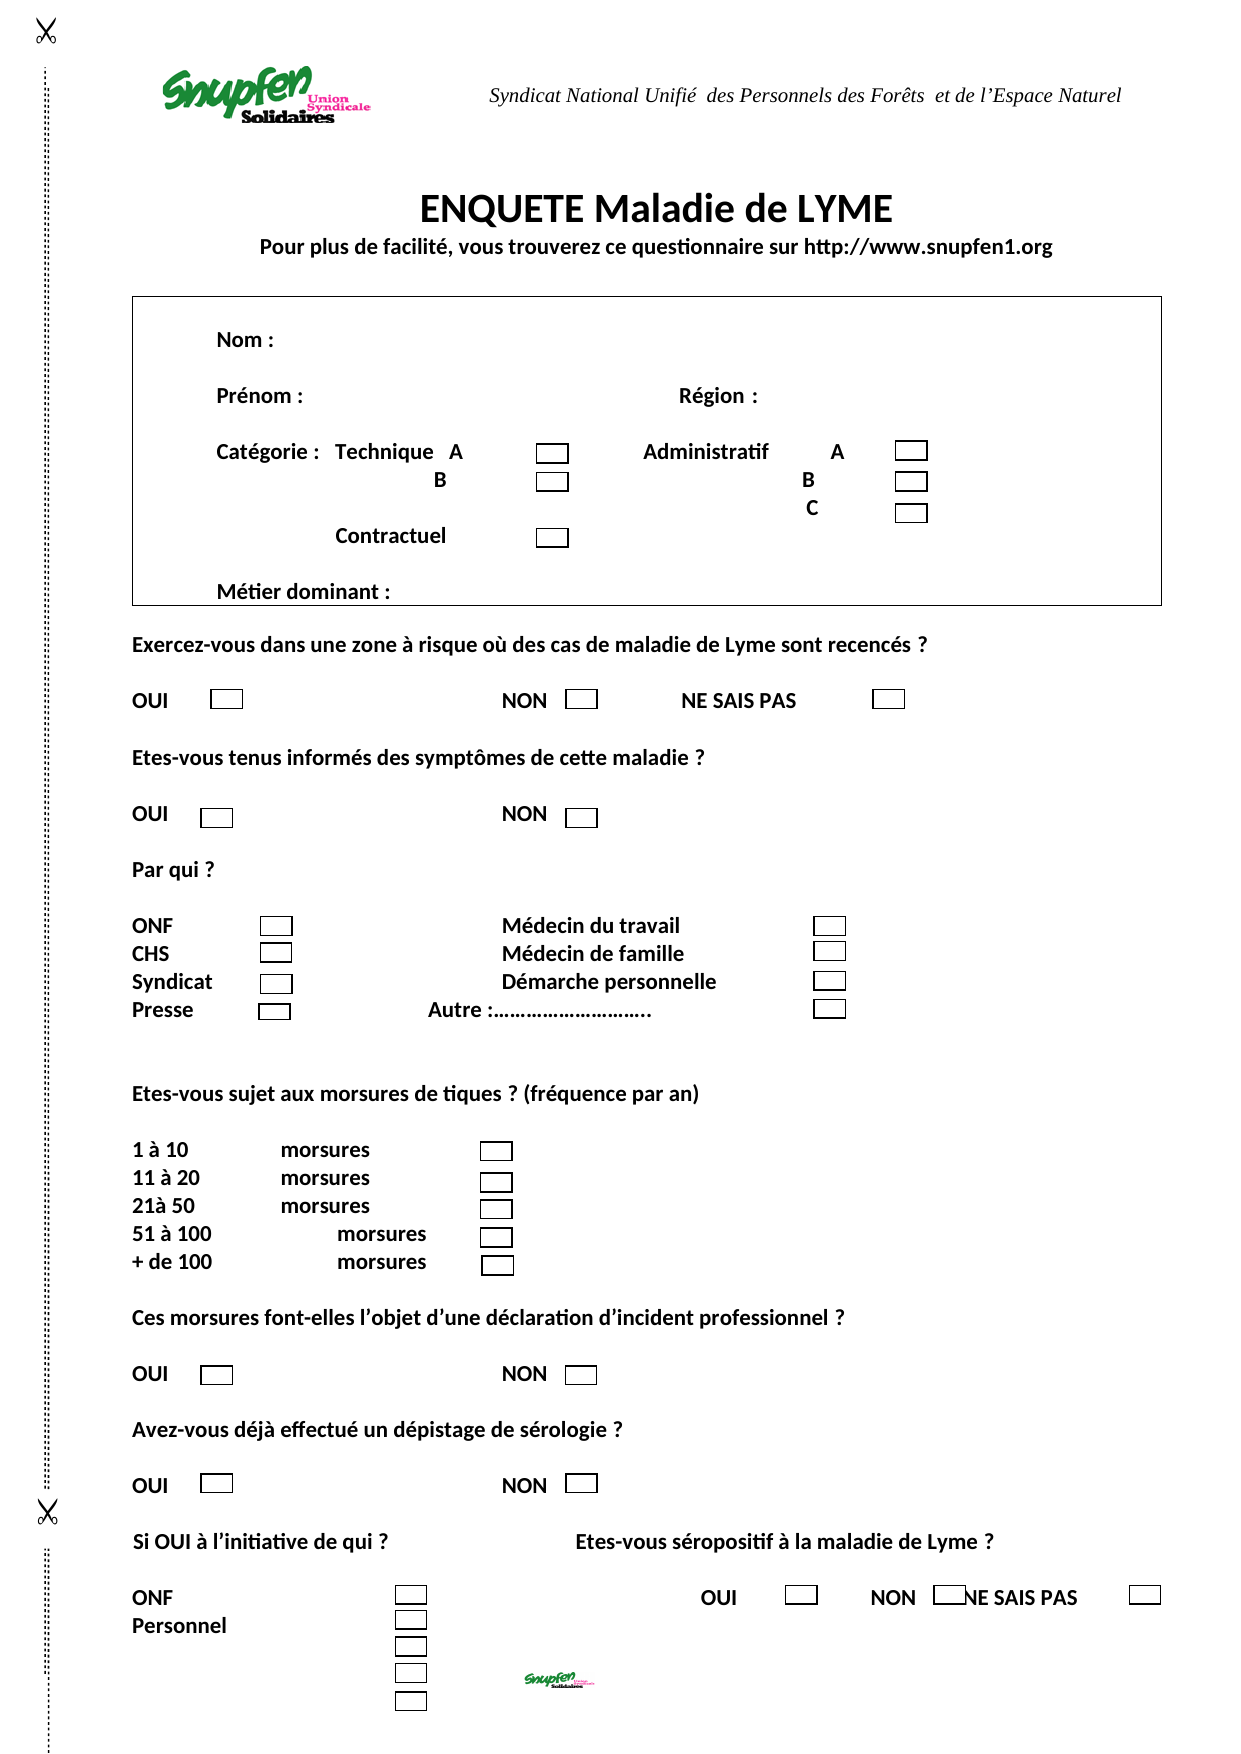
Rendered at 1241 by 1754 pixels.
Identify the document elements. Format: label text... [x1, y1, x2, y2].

text 21à 50 morsures [132, 1191, 1181, 1219]
text OUI NON [132, 1471, 1181, 1499]
table_header [52, 59, 393, 155]
text Exercez-vous dans une zone à risque où des cas de maladie de Lyme sont recencés ? [132, 631, 1181, 658]
text Syndicat Démarche personnelle [132, 967, 1181, 995]
text 1 à 10 morsures [132, 1135, 1181, 1163]
text 51 à 100 morsures [132, 1219, 1181, 1247]
text Pour plus de facilité, vous trouverez ce questionnaire sur http://www.snupfen1.org [132, 232, 1181, 261]
text OUI NON [132, 1359, 1181, 1387]
text OUI NON [132, 799, 1181, 827]
text Ces morsures font-elles l’objet d’une déclaration d’incident professionnel ? [132, 1303, 1181, 1331]
text Avez-vous déjà effectué un dépistage de sérologie ? [132, 1415, 1181, 1443]
table_header Syndicat National Unifié des Personnels des Forêts et de l’Espace Naturel [393, 59, 1157, 155]
text Si OUI à l’initiative de qui ? Etes-vous séropositif à la maladie de Lyme ? [132, 1527, 1181, 1555]
text ONF OUI NON NE SAIS PAS [132, 1583, 1205, 1611]
text ENQUETE Maladie de LYME [132, 182, 1181, 232]
text Presse Autre :……………………….. [132, 995, 1181, 1023]
text + de 100 morsures [132, 1247, 1181, 1275]
text Par qui ? [132, 855, 1181, 883]
text Etes-vous tenus informés des symptômes de cette maladie ? [132, 743, 1181, 771]
text Personnel [132, 1611, 1181, 1639]
text 11 à 20 morsures [132, 1163, 1181, 1191]
picture [524, 1672, 595, 1688]
picture [162, 66, 371, 123]
text ONF Médecin du travail [132, 911, 1181, 939]
text CHS Médecin de famille [132, 939, 1181, 967]
text Etes-vous sujet aux morsures de tiques ? (fréquence par an) [132, 1079, 1181, 1107]
table_header Nom : Prénom : Région : Catégorie : Technique A Administratif A B B C Contractuel Métier dominant : [133, 297, 1161, 605]
text OUI NON NE SAIS PAS [132, 687, 1181, 714]
